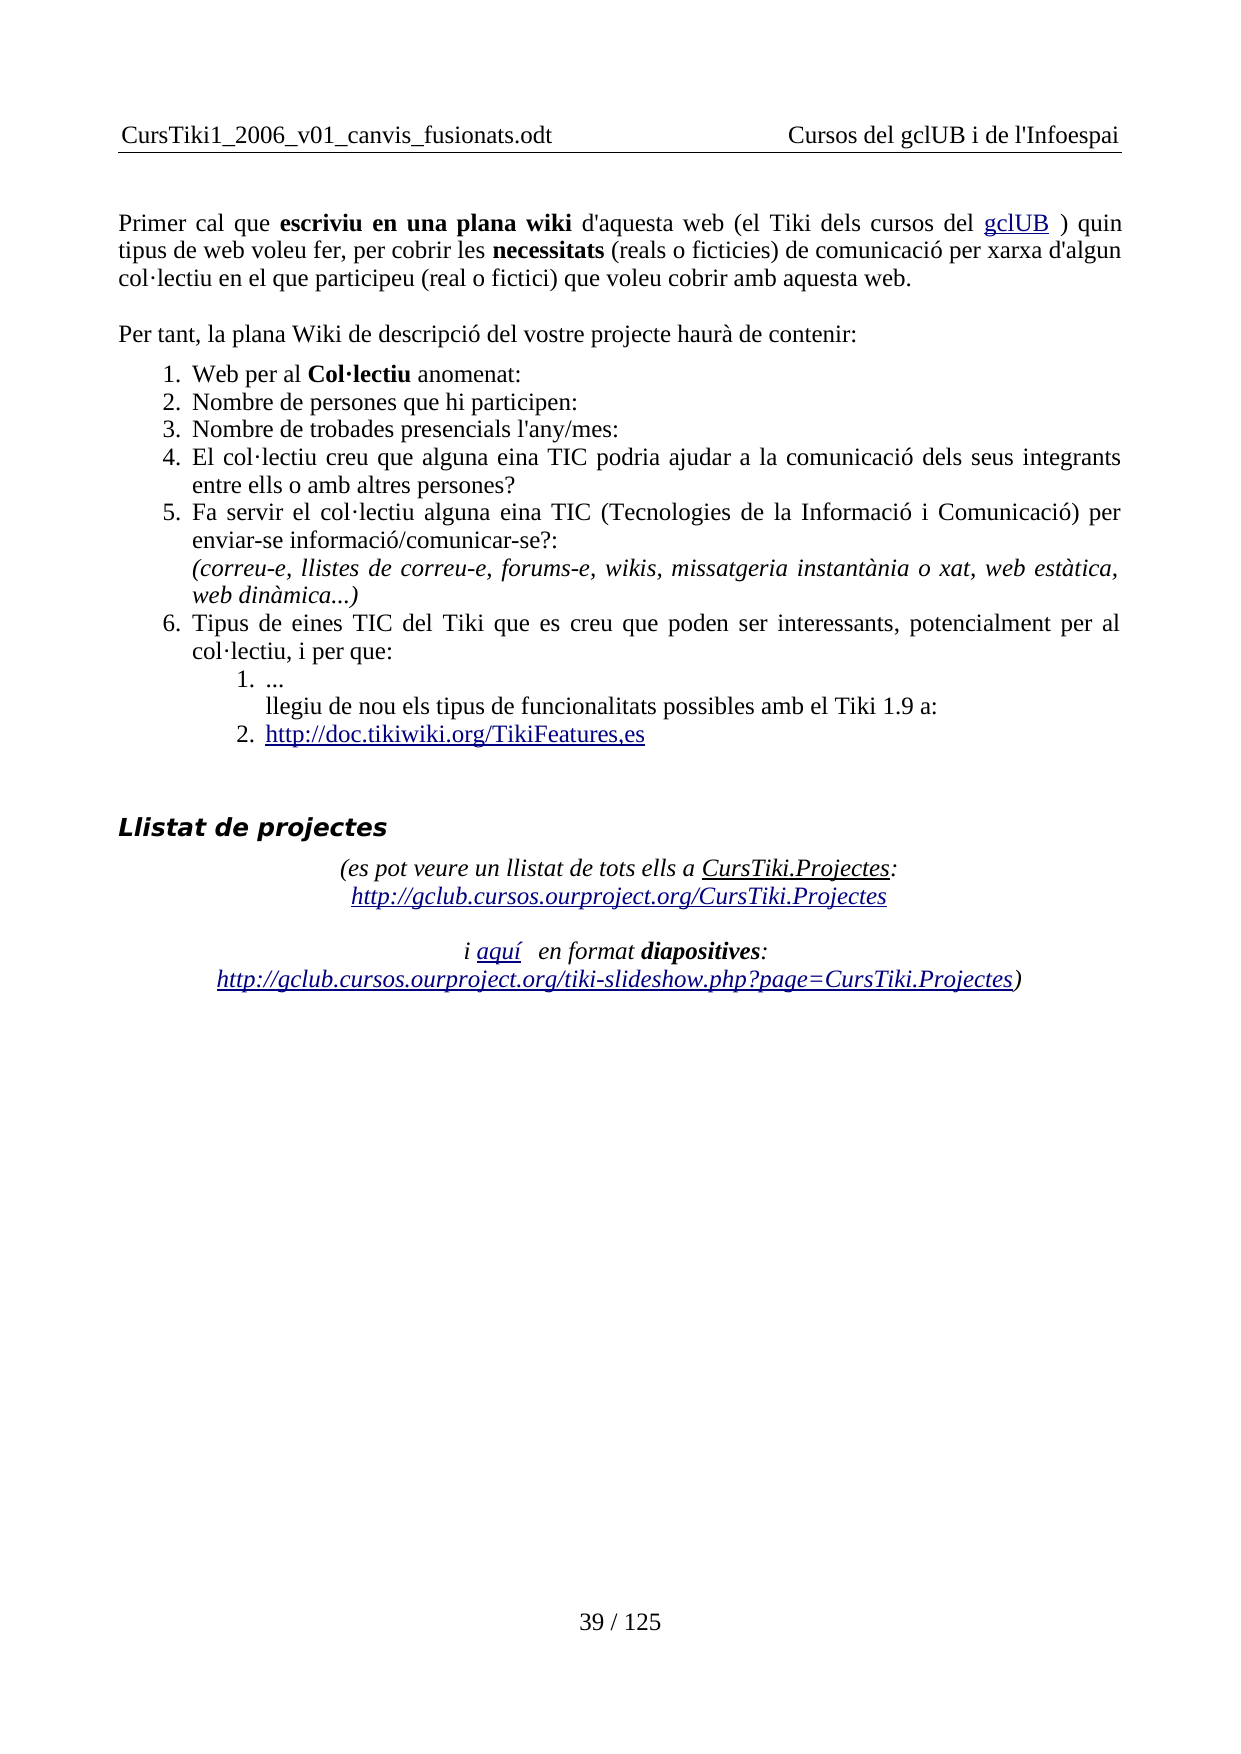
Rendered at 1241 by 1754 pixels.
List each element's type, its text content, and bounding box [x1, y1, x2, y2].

list Tipus de eines TIC del Tiki que es creu que poden ser interessants, potencialment per al col·lectiu, i per que: [162, 609, 1122, 665]
list Nombre de trobades presencials l'any/mes: [162, 415, 1122, 443]
list El col·lectiu creu que alguna eina TIC podria ajudar a la comunicació dels seus integrants entre ells o amb altres persones? [162, 443, 1122, 498]
list ... llegiu de nou els tipus de funcionalitats possibles amb el Tiki 1.9 a: [236, 665, 1122, 720]
list Web per al Col·lectiu anomenat: [162, 360, 1122, 388]
text Primer cal que escriviu en una plana wiki d'aquesta web (el Tiki dels cursos del gclUB) quin tipus de web voleu fer, per cobrir les necessitats (reals o ficticies) de comunicació per xarxa d'algun col·lectiu en el que participeu (real o fictici) que voleu cobrir amb aquesta web. Per tant, la plana Wiki de descripció del vostre projecte haurà de contenir: [118, 181, 1122, 347]
list http://doc.tikiwiki.org/TikiFeatures,es [236, 720, 1122, 748]
text http://gclub.cursos.ourproject.org/tiki-slideshow.php?page=CursTiki.Projectes) [118, 965, 1122, 993]
text (es pot veure un llistat de tots ells a CursTiki.Projectes: http://gclub.cursos.ourproject.org/CursTiki.Projectes [118, 854, 1122, 910]
list Fa servir el col·lectiu alguna eina TIC (Tecnologies de la Informació i Comunicació) per enviar-se informació/comunicar-se?: (correu-e, llistes de correu-e, forums-e, wikis, missatgeria instantània o xat, web estàtica, web dinàmica...) [162, 498, 1122, 609]
list Nombre de persones que hi participen: [162, 388, 1122, 415]
text i aquí en format diapositives: [118, 937, 1122, 965]
subtitle Llistat de projectes [118, 813, 1122, 842]
